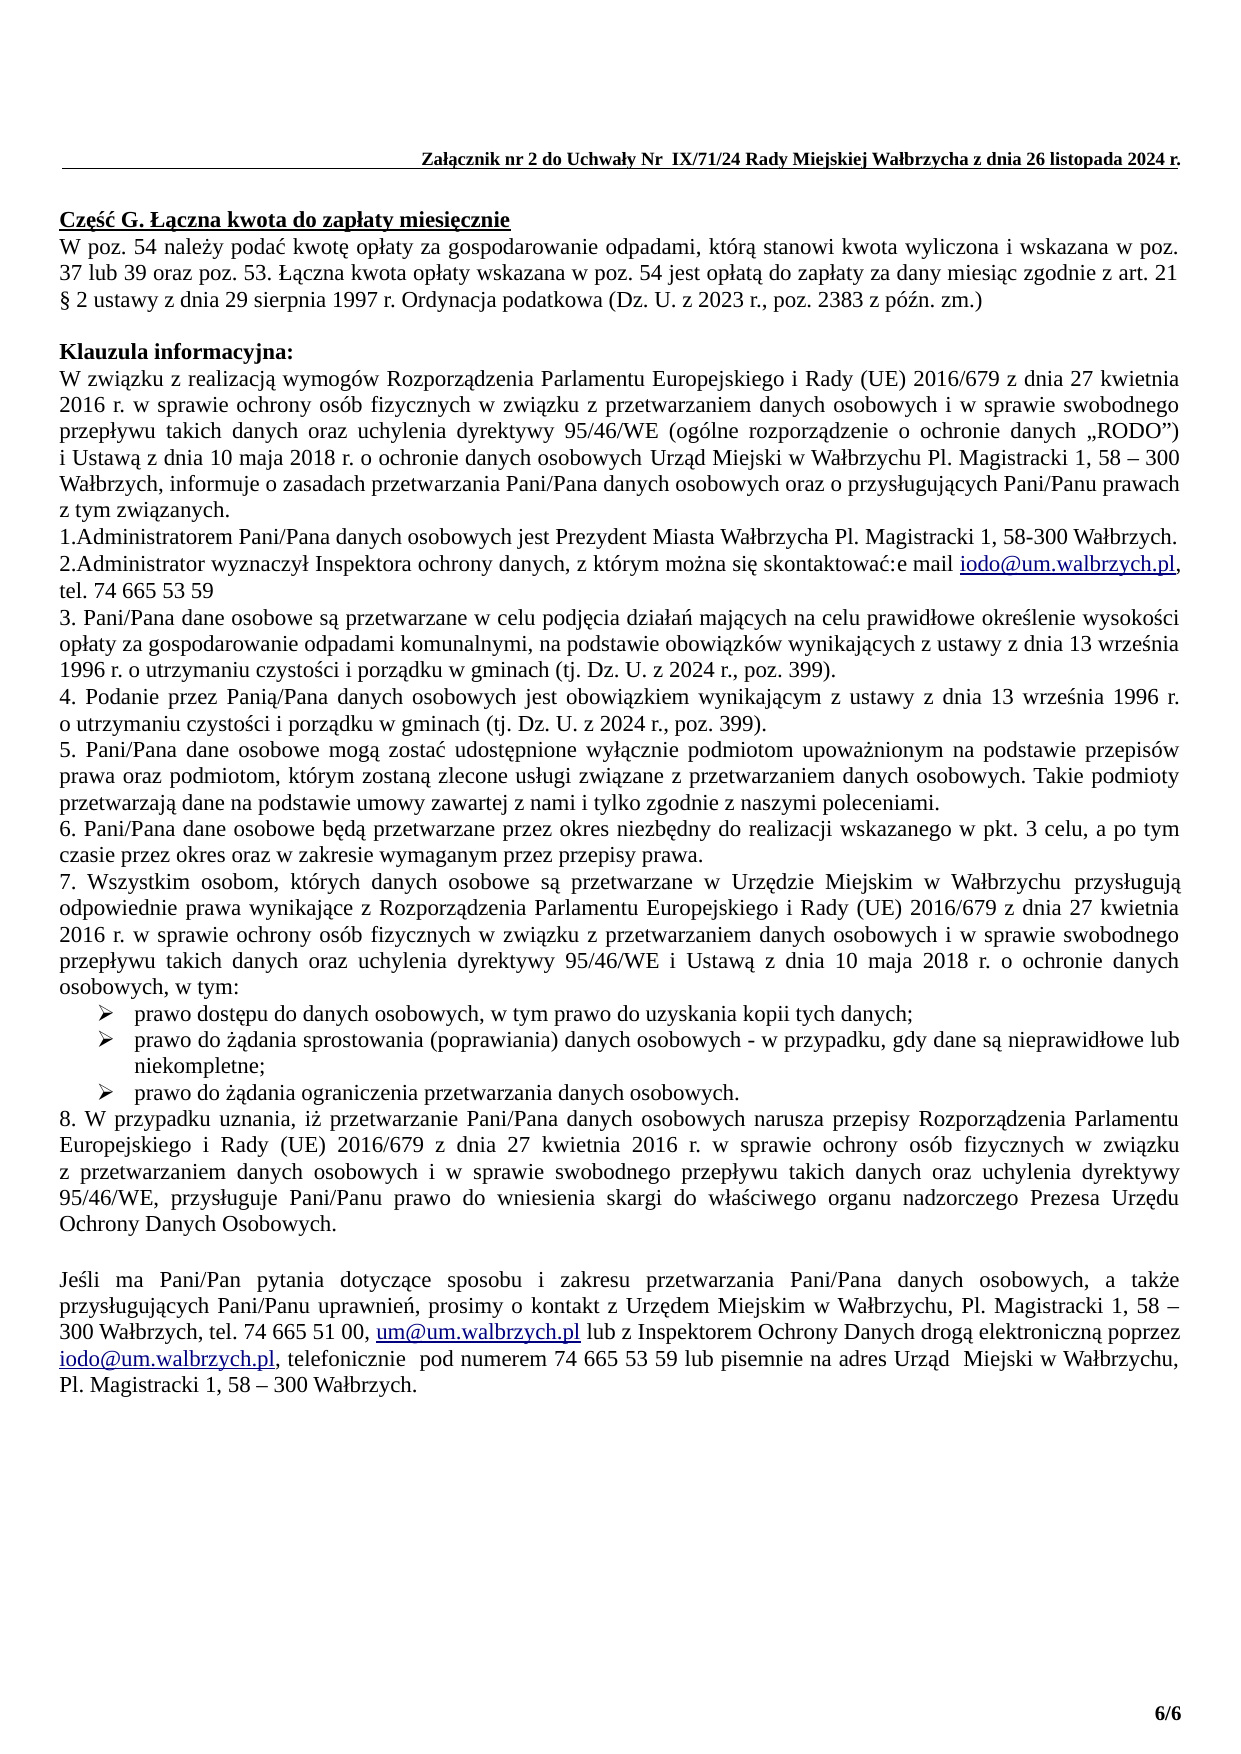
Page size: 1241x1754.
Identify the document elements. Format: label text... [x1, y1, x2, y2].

text 4. Podanie przez Panią/Pana danych osobowych jest obowiązkiem wynikającym z ustawy z dnia 13 września 1996 r. o utrzymaniu czystości i porządku w gminach (tj. Dz. U. z 2024 r., poz. 399). [59, 683, 1181, 736]
text Część G. Łączna kwota do zapłaty miesięcznie [59, 207, 1181, 233]
text 8. W przypadku uznania, iż przetwarzanie Pani/Pana danych osobowych narusza przepisy Rozporządzenia Parlamentu Europejskiego i Rady (UE) 2016/679 z dnia 27 kwietnia 2016 r. w sprawie ochrony osób fizycznych w związku z przetwarzaniem danych osobowych i w sprawie swobodnego przepływu takich danych oraz uchylenia dyrektywy 95/46/WE, przysługuje Pani/Panu prawo do wniesienia skargi do właściwego organu nadzorczego Prezesa Urzędu Ochrony Danych Osobowych. [59, 1105, 1181, 1237]
text 5. Pani/Pana dane osobowe mogą zostać udostępnione wyłącznie podmiotom upoważnionym na podstawie przepisów prawa oraz podmiotom, którym zostaną zlecone usługi związane z przetwarzaniem danych osobowych. Takie podmioty przetwarzają dane na podstawie umowy zawartej z nami i tylko zgodnie z naszymi poleceniami. [59, 736, 1181, 815]
list W poz. 54 należy podać kwotę opłaty za gospodarowanie odpadami, którą stanowi kwota wyliczona i wskazana w poz. 37 lub 39 oraz poz. 53. Łączna kwota opłaty wskazana w poz. 54 jest opłatą do zapłaty za dany miesiąc zgodnie z art. 21 § 2 ustawy z dnia 29 sierpnia 1997 r. Ordynacja podatkowa (Dz. U. z 2023 r., poz. 2383 z późn. zm.) [0, 233, 1181, 312]
list prawo do żądania sprostowania (poprawiania) danych osobowych - w przypadku, gdy dane są nieprawidłowe lub niekompletne; [97, 1026, 1181, 1079]
text Klauzula informacyjna: [59, 338, 1181, 365]
text 2.Administrator wyznaczył Inspektora ochrony danych, z którym można się skontaktować:e mail iodo@um.walbrzych.pl, tel. 74 665 53 59 [59, 550, 1181, 603]
text W związku z realizacją wymogów Rozporządzenia Parlamentu Europejskiego i Rady (UE) 2016/679 z dnia 27 kwietnia 2016 r. w sprawie ochrony osób fizycznych w związku z przetwarzaniem danych osobowych i w sprawie swobodnego przepływu takich danych oraz uchylenia dyrektywy 95/46/WE (ogólne rozporządzenie o ochronie danych „RODO”) i Ustawą z dnia 10 maja 2018 r. o ochronie danych osobowych Urząd Miejski w Wałbrzychu Pl. Magistracki 1, 58 – 300 Wałbrzych, informuje o zasadach przetwarzania Pani/Pana danych osobowych oraz o przysługujących Pani/Panu prawach z tym związanych. [59, 365, 1181, 523]
text Jeśli ma Pani/Pan pytania dotyczące sposobu i zakresu przetwarzania Pani/Pana danych osobowych, a także przysługujących Pani/Panu uprawnień, prosimy o kontakt z Urzędem Miejskim w Wałbrzychu, Pl. Magistracki 1, 58 – 300 Wałbrzych, tel. 74 665 51 00, um@um.walbrzych.pl lub z Inspektorem Ochrony Danych drogą elektroniczną poprzez iodo@um.walbrzych.pl, telefonicznie pod numerem 74 665 53 59 lub pisemnie na adres Urząd Miejski w Wałbrzychu, Pl. Magistracki 1, 58 – 300 Wałbrzych. [59, 1266, 1181, 1397]
text 6. Pani/Pana dane osobowe będą przetwarzane przez okres niezbędny do realizacji wskazanego w pkt. 3 celu, a po tym czasie przez okres oraz w zakresie wymaganym przez przepisy prawa. [59, 815, 1181, 868]
text 7. Wszystkim osobom, których danych osobowe są przetwarzane w Urzędzie Miejskim w Wałbrzychu przysługują odpowiednie prawa wynikające z Rozporządzenia Parlamentu Europejskiego i Rady (UE) 2016/679 z dnia 27 kwietnia 2016 r. w sprawie ochrony osób fizycznych w związku z przetwarzaniem danych osobowych i w sprawie swobodnego przepływu takich danych oraz uchylenia dyrektywy 95/46/WE i Ustawą z dnia 10 maja 2018 r. o ochronie danych osobowych, w tym: [59, 868, 1181, 1000]
list prawo do żądania ograniczenia przetwarzania danych osobowych. [97, 1079, 1181, 1105]
text 1.Administratorem Pani/Pana danych osobowych jest Prezydent Miasta Wałbrzycha Pl. Magistracki 1, 58-300 Wałbrzych. [59, 523, 1181, 550]
list prawo dostępu do danych osobowych, w tym prawo do uzyskania kopii tych danych; [97, 1000, 1181, 1026]
text 3. Pani/Pana dane osobowe są przetwarzane w celu podjęcia działań mających na celu prawidłowe określenie wysokości opłaty za gospodarowanie odpadami komunalnymi, na podstawie obowiązków wynikających z ustawy z dnia 13 września 1996 r. o utrzymaniu czystości i porządku w gminach (tj. Dz. U. z 2024 r., poz. 399). [59, 604, 1181, 683]
